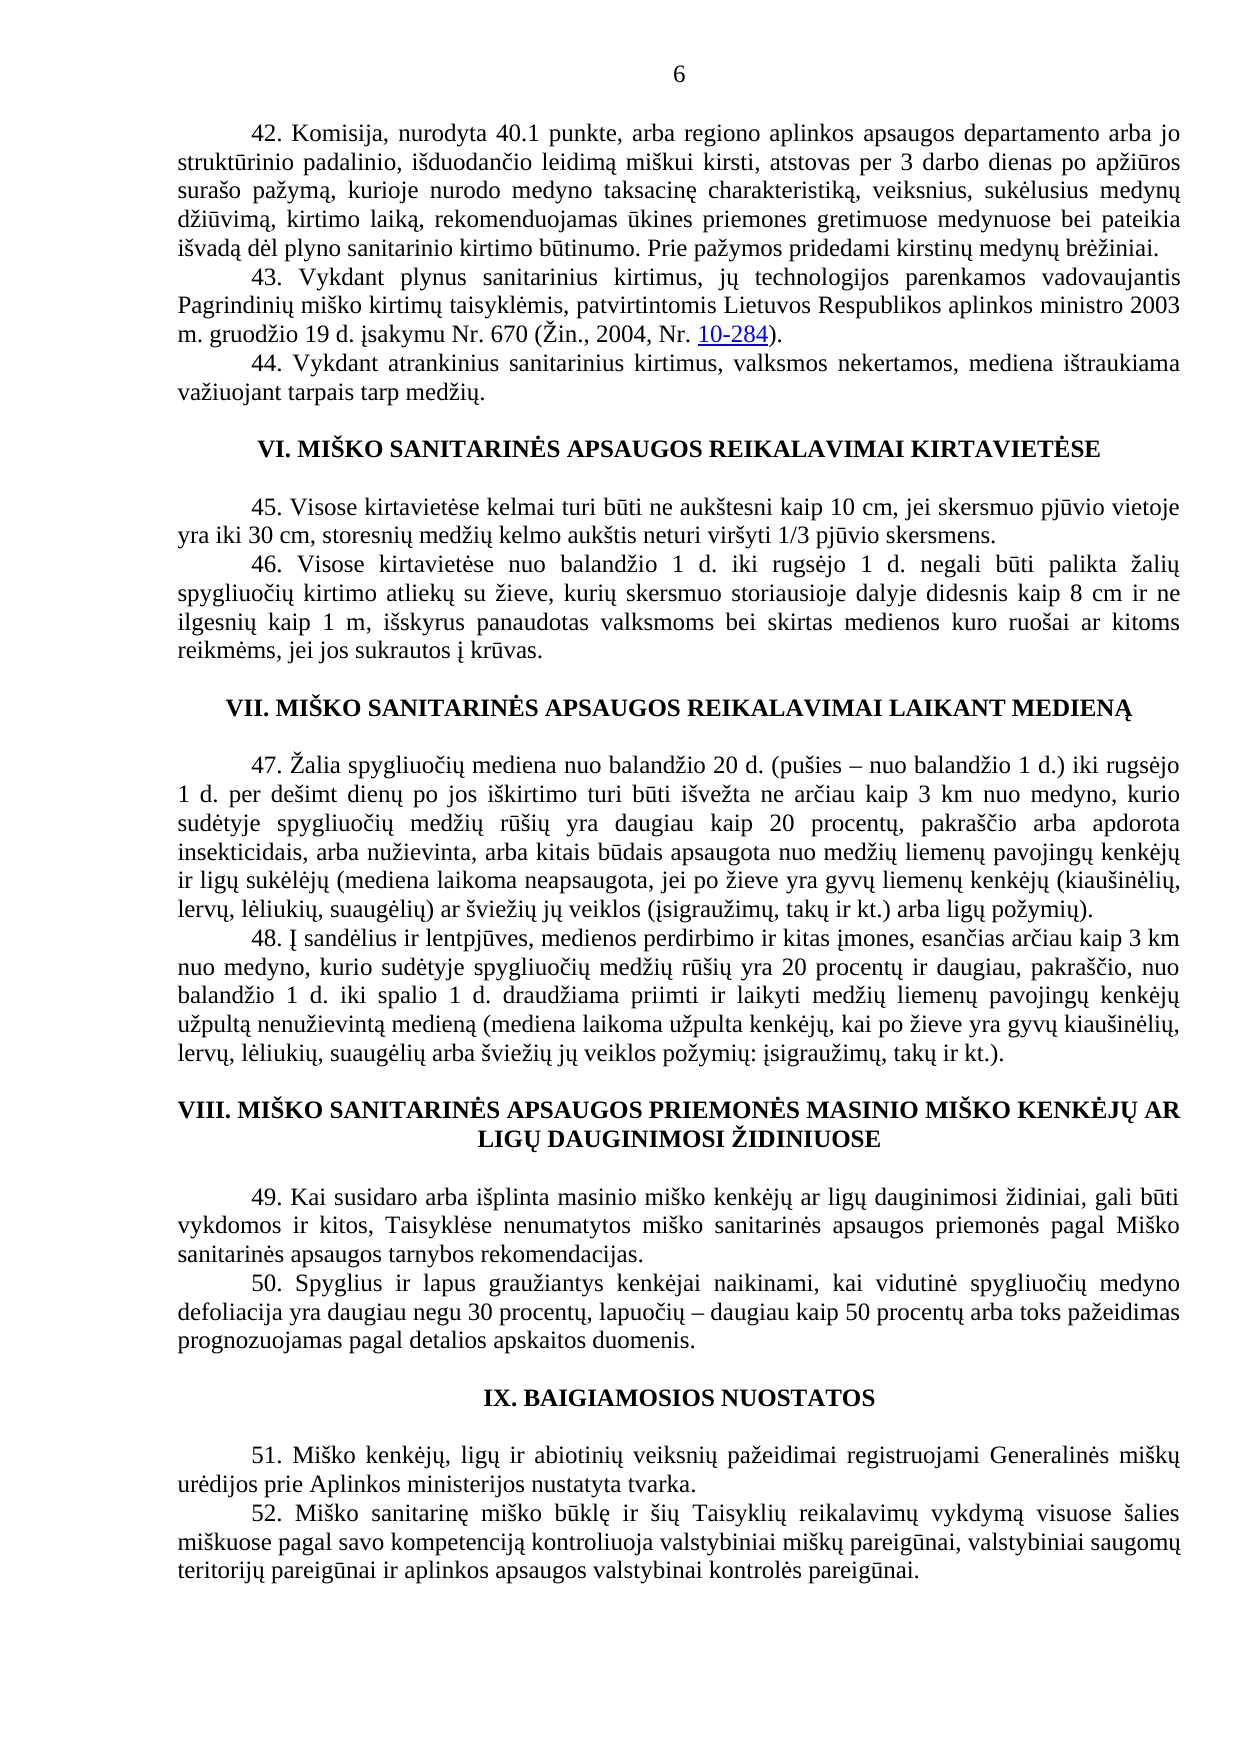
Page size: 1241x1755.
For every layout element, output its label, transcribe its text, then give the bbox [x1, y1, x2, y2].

text 42. Komisija, nurodyta 40.1 punkte, arba regiono aplinkos apsaugos departamento arba jo struktūrinio padalinio, išduodančio leidimą miškui kirsti, atstovas per 3 darbo dienas po apžiūros surašo pažymą, kurioje nurodo medyno taksacinę charakteristiką, veiksnius, sukėlusius medynų džiūvimą, kirtimo laiką, rekomenduojamas ūkines priemones gretimuose medynuose bei pateikia išvadą dėl plyno sanitarinio kirtimo būtinumo. Prie pažymos pridedami kirstinų medynų brėžiniai. [177, 118, 1181, 262]
text 45. Visose kirtavietėse kelmai turi būti ne aukštesni kaip 10 cm, jei skersmuo pjūvio vietoje yra iki 30 cm, storesnių medžių kelmo aukštis neturi viršyti 1/3 pjūvio skersmens. [177, 492, 1181, 549]
text VII. MIŠKO SANITARINĖS APSAUGOS REIKALAVIMAI LAIKANT MEDIENĄ [177, 693, 1181, 722]
text 44. Vykdant atrankinius sanitarinius kirtimus, valksmos nekertamos, mediena ištraukiama važiuojant tarpais tarp medžių. [177, 348, 1181, 406]
text VI. MIŠKO SANITARINĖS APSAUGOS REIKALAVIMAI KIRTAVIETĖSE [177, 434, 1181, 463]
text 49. Kai susidaro arba išplinta masinio miško kenkėjų ar ligų dauginimosi židiniai, gali būti vykdomos ir kitos, Taisyklėse nenumatytos miško sanitarinės apsaugos priemonės pagal Miško sanitarinės apsaugos tarnybos rekomendacijas. [177, 1182, 1181, 1268]
text 48. Į sandėlius ir lentpjūves, medienos perdirbimo ir kitas įmones, esančias arčiau kaip 3 km nuo medyno, kurio sudėtyje spygliuočių medžių rūšių yra 20 procentų ir daugiau, pakraščio, nuo balandžio 1 d. iki spalio 1 d. draudžiama priimti ir laikyti medžių liemenų pavojingų kenkėjų užpultą nenužievintą medieną (mediena laikoma užpulta kenkėjų, kai po žieve yra gyvų kiaušinėlių, lervų, lėliukių, suaugėlių arba šviežių jų veiklos požymių: įsigraužimų, takų ir kt.). [177, 923, 1181, 1067]
text 52. Miško sanitarinę miško būklę ir šių Taisyklių reikalavimų vykdymą visuose šalies miškuose pagal savo kompetenciją kontroliuoja valstybiniai miškų pareigūnai, valstybiniai saugomų teritorijų pareigūnai ir aplinkos apsaugos valstybinai kontrolės pareigūnai. [177, 1498, 1181, 1584]
text 50. Spyglius ir lapus graužiantys kenkėjai naikinami, kai vidutinė spygliuočių medyno defoliacija yra daugiau negu 30 procentų, lapuočių – daugiau kaip 50 procentų arba toks pažeidimas prognozuojamas pagal detalios apskaitos duomenis. [177, 1268, 1181, 1354]
text VIII. MIŠKO SANITARINĖS APSAUGOS PRIEMONĖS MASINIO MIŠKO KENKĖJŲ AR LIGŲ DAUGINIMOSI ŽIDINIUOSE [177, 1096, 1181, 1153]
text 46. Visose kirtavietėse nuo balandžio 1 d. iki rugsėjo 1 d. negali būti palikta žalių spygliuočių kirtimo atliekų su žieve, kurių skersmuo storiausioje dalyje didesnis kaip 8 cm ir ne ilgesnių kaip 1 m, išskyrus panaudotas valksmoms bei skirtas medienos kuro ruošai ar kitoms reikmėms, jei jos sukrautos į krūvas. [177, 549, 1181, 664]
text 51. Miško kenkėjų, ligų ir abiotinių veiksnių pažeidimai registruojami Generalinės miškų urėdijos prie Aplinkos ministerijos nustatyta tvarka. [177, 1441, 1181, 1498]
text IX. BAIGIAMOSIOS NUOSTATOS [177, 1383, 1181, 1412]
text 47. Žalia spygliuočių mediena nuo balandžio 20 d. (pušies – nuo balandžio 1 d.) iki rugsėjo 1 d. per dešimt dienų po jos iškirtimo turi būti išvežta ne arčiau kaip 3 km nuo medyno, kurio sudėtyje spygliuočių medžių rūšių yra daugiau kaip 20 procentų, pakraščio arba apdorota insekticidais, arba nužievinta, arba kitais būdais apsaugota nuo medžių liemenų pavojingų kenkėjų ir ligų sukėlėjų (mediena laikoma neapsaugota, jei po žieve yra gyvų liemenų kenkėjų (kiaušinėlių, lervų, lėliukių, suaugėlių) ar šviežių jų veiklos (įsigraužimų, takų ir kt.) arba ligų požymių). [177, 751, 1181, 923]
text 43. Vykdant plynus sanitarinius kirtimus, jų technologijos parenkamos vadovaujantis Pagrindinių miško kirtimų taisyklėmis, patvirtintomis Lietuvos Respublikos aplinkos ministro 2003 m. gruodžio 19 d. įsakymu Nr. 670 (Žin., 2004, Nr. 10-284). [177, 262, 1181, 348]
